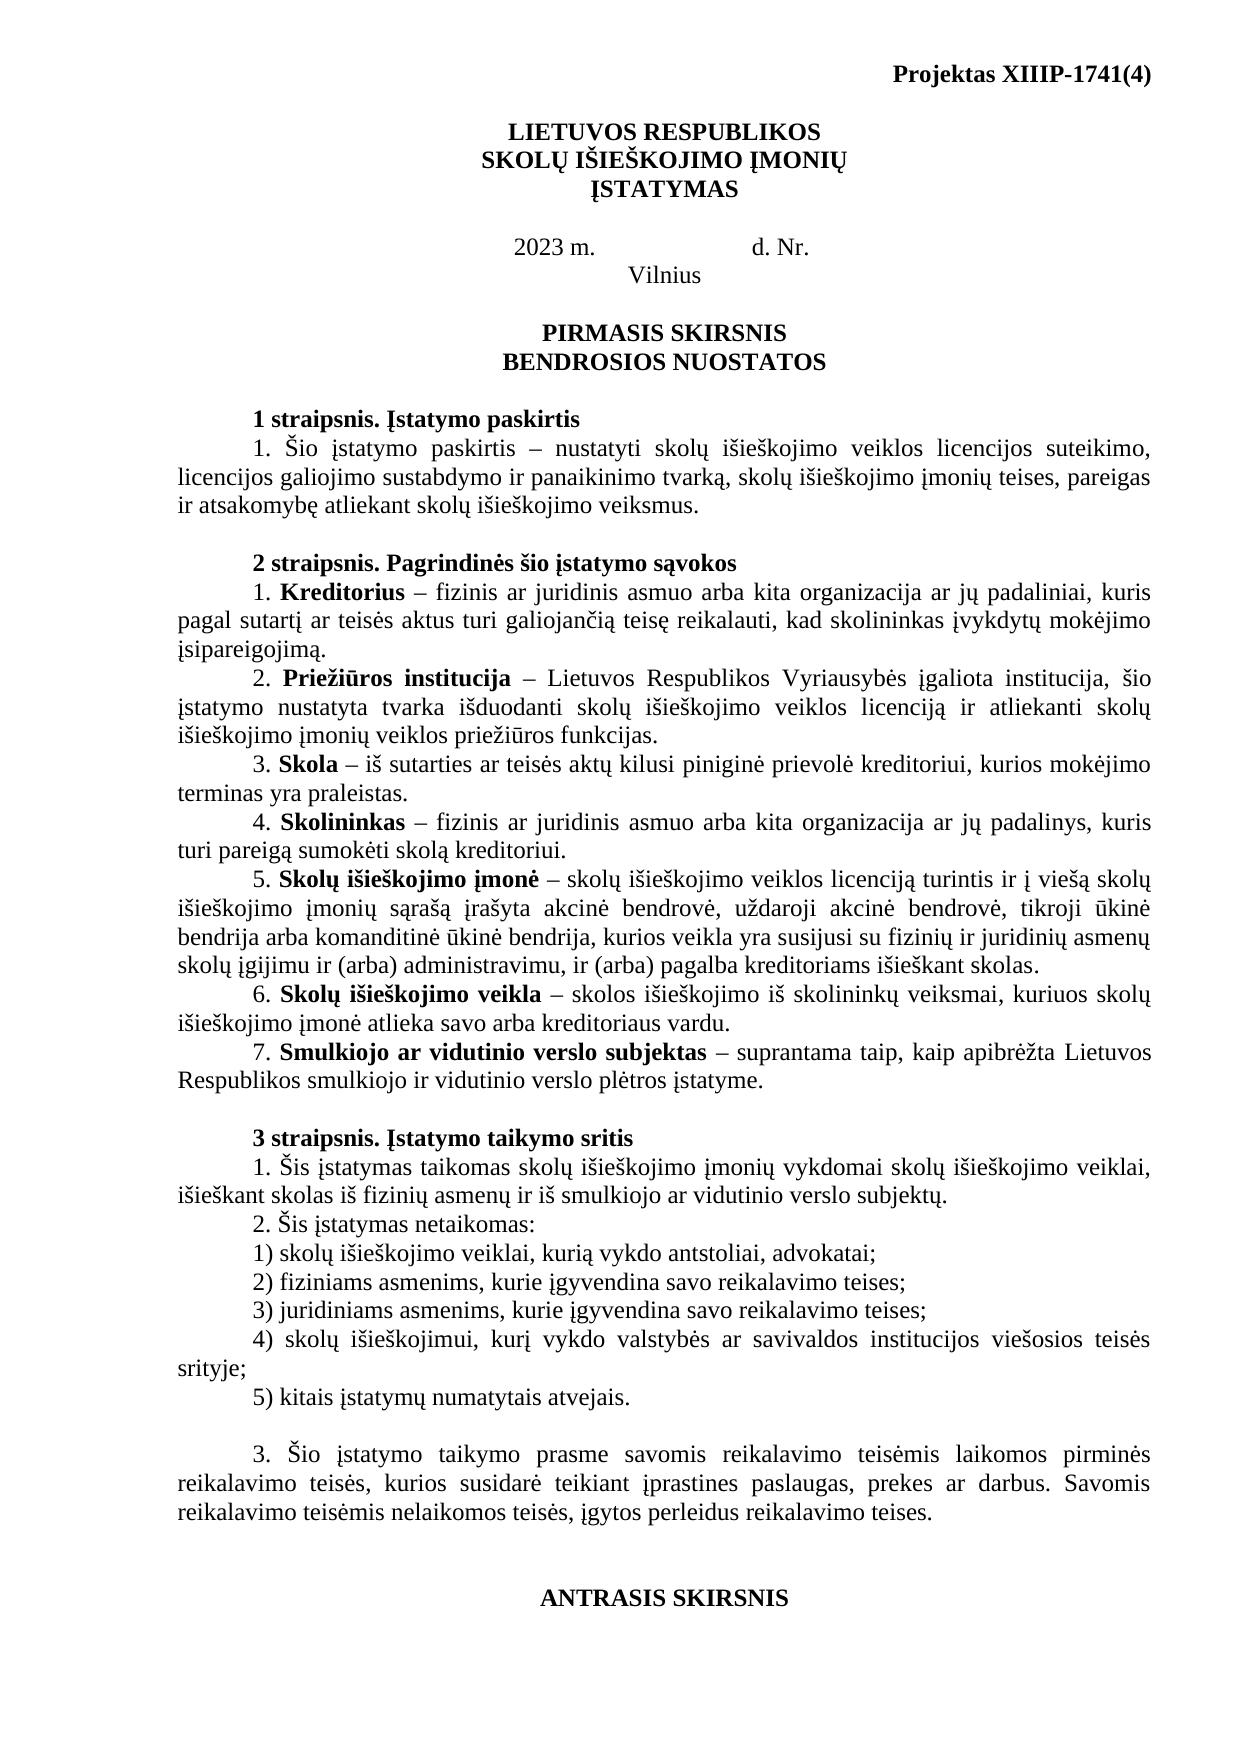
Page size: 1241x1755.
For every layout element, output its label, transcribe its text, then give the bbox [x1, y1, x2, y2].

text 3) juridiniams asmenims, kurie įgyvendina savo reikalavimo teises; [177, 1295, 1152, 1324]
text 1) skolų išieškojimo veiklai, kurią vykdo antstoliai, advokatai; [177, 1238, 1152, 1267]
text 2. Priežiūros institucija – Lietuvos Respublikos Vyriausybės įgaliota institucija, šio įstatymo nustatyta tvarka išduodanti skolų išieškojimo veiklos licenciją ir atliekanti skolų išieškojimo įmonių veiklos priežiūros funkcijas. [177, 663, 1152, 749]
text 3 straipsnis. Įstatymo taikymo sritis [177, 1123, 1152, 1152]
text Projektas XIIIP-1741(4) [177, 59, 1152, 88]
text 1. Kreditorius – fizinis ar juridinis asmuo arba kita organizacija ar jų padaliniai, kuris pagal sutartį ar teisės aktus turi galiojančią teisę reikalauti, kad skolininkas įvykdytų mokėjimo įsipareigojimą. [177, 577, 1152, 663]
text 2 straipsnis. Pagrindinės šio įstatymo sąvokos [177, 548, 1152, 577]
text Vilnius [177, 260, 1152, 289]
text 7. Smulkiojo ar vidutinio verslo subjektas – suprantama taip, kaip apibrėžta Lietuvos Respublikos smulkiojo ir vidutinio verslo plėtros įstatyme. [177, 1037, 1152, 1094]
text 3. Skola – iš sutarties ar teisės aktų kilusi piniginė prievolė kreditoriui, kurios mokėjimo terminas yra praleistas. [177, 749, 1152, 807]
text 1. Šis įstatymas taikomas skolų išieškojimo įmonių vykdomai skolų išieškojimo veiklai, išieškant skolas iš fizinių asmenų ir iš smulkiojo ar vidutinio verslo subjektų. [177, 1152, 1152, 1209]
text 5) kitais įstatymų numatytais atvejais. [177, 1382, 1152, 1410]
text 2) fiziniams asmenims, kurie įgyvendina savo reikalavimo teises; [177, 1267, 1152, 1295]
text 4. Skolininkas – fizinis ar juridinis asmuo arba kita organizacija ar jų padalinys, kuris turi pareigą sumokėti skolą kreditoriui. [177, 807, 1152, 864]
text skolų išieškojimo įmonių [177, 145, 1152, 174]
text ĮSTATYMAS [177, 174, 1152, 203]
text 2023 m. d. Nr. [177, 232, 1152, 260]
text LIETUVOS RESPUBLIKOS [177, 117, 1152, 145]
text 5. Skolų išieškojimo įmonė – skolų išieškojimo veiklos licenciją turintis ir į viešą skolų išieškojimo įmonių sąrašą įrašyta akcinė bendrovė, uždaroji akcinė bendrovė, tikroji ūkinė bendrija arba komanditinė ūkinė bendrija, kurios veikla yra susijusi su fizinių ir juridinių asmenų skolų įgijimu ir (arba) administravimu, ir (arba) pagalba kreditoriams išieškant skolas. [177, 864, 1152, 979]
text 1. Šio įstatymo paskirtis – nustatyti skolų išieškojimo veiklos licencijos suteikimo, licencijos galiojimo sustabdymo ir panaikinimo tvarką, skolų išieškojimo įmonių teises, pareigas ir atsakomybę atliekant skolų išieškojimo veiksmus. [177, 433, 1152, 519]
text 4) skolų išieškojimui, kurį vykdo valstybės ar savivaldos institucijos viešosios teisės srityje; [177, 1324, 1152, 1382]
text 3. Šio įstatymo taikymo prasme savomis reikalavimo teisėmis laikomos pirminės reikalavimo teisės, kurios susidarė teikiant įprastines paslaugas, prekes ar darbus. Savomis reikalavimo teisėmis nelaikomos teisės, įgytos perleidus reikalavimo teises. [177, 1439, 1152, 1525]
text BENDROSIOS NUOSTATOS [177, 347, 1152, 375]
text PIRMASIS SKIRSNIS [177, 318, 1152, 347]
text 6. Skolų išieškojimo veikla – skolos išieškojimo iš skolininkų veiksmai, kuriuos skolų išieškojimo įmonė atlieka savo arba kreditoriaus vardu. [177, 979, 1152, 1037]
text 2. Šis įstatymas netaikomas: [177, 1209, 1152, 1238]
text ANTRASIS SKIRSNIS [177, 1583, 1152, 1612]
text 1 straipsnis. Įstatymo paskirtis [177, 404, 1152, 433]
